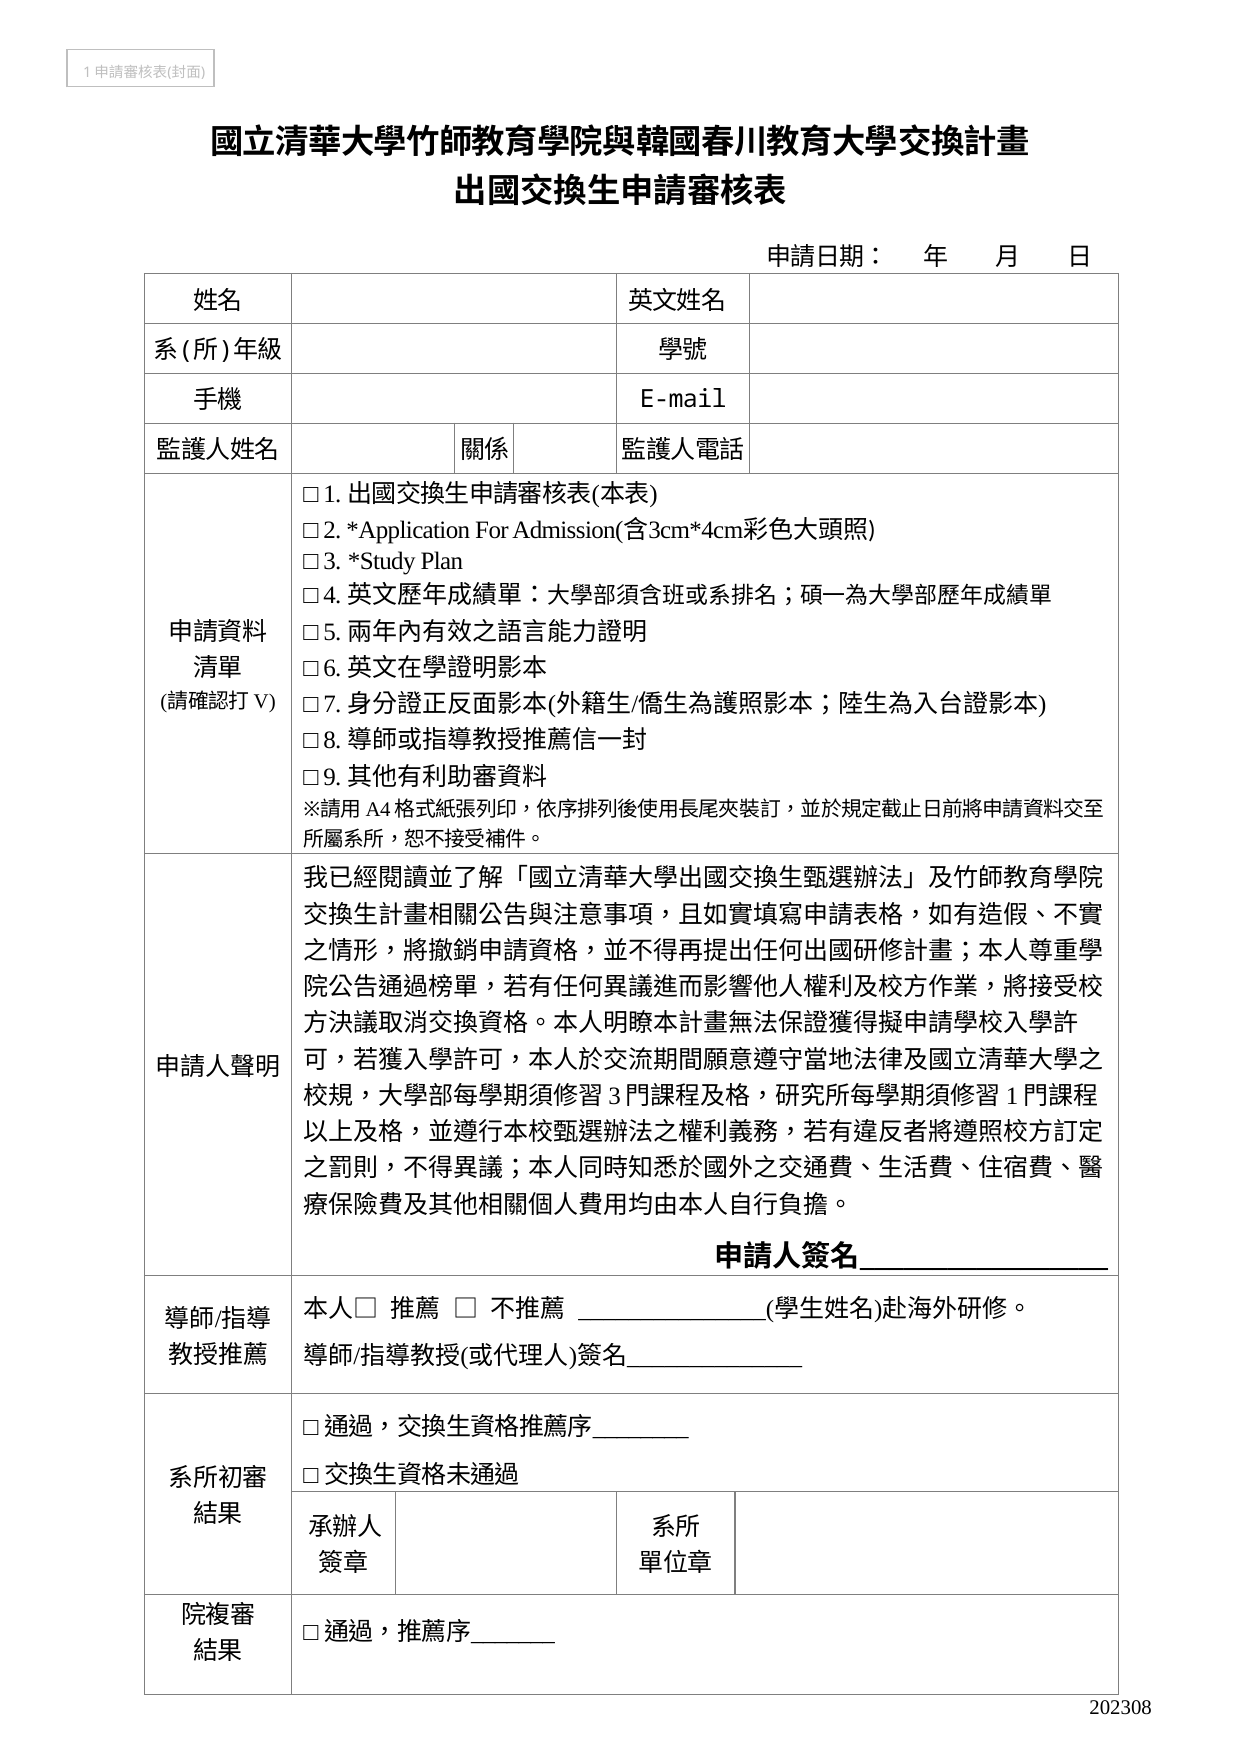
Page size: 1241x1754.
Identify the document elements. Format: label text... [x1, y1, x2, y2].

table_cell □ 1. 出國交換生申請審核表(本表) □ 2. *Application For Admission(含3cm*4cm彩色大頭照) □ 3. *Study Plan □ 4. 英文歷年成績單：大學部須含班或系排名；碩一為大學部歷年成績單 □ 5. 兩年內有效之語言能力證明 □ 6. 英文在學證明影本 □ 7. 身分證正反面影本(外籍生/僑生為護照影本；陸生為入台證影本) □ 8. 導師或指導教授推薦信一封 □ 9. 其他有利助審資料 ※請用A4格式紙張列印，依序排列後使用長尾夾裝訂，並於規定截止日前將申請資料交至所屬系所，恕不接受補件。 [292, 474, 1118, 853]
table_cell [750, 424, 1118, 472]
table_cell 監護人電話 [617, 424, 749, 472]
table_cell [750, 324, 1118, 373]
table_header 英文姓名 [617, 274, 749, 323]
table_cell 承辦人簽章 [292, 1492, 395, 1593]
table_cell 關係 [455, 424, 513, 472]
text 申請日期： 年 月 日 [89, 237, 1093, 273]
text 出國交換生申請審核表 [89, 163, 1152, 212]
table_cell [514, 424, 616, 472]
text [68, 50, 213, 86]
table_cell □ 通過，推薦序_______ [292, 1595, 1118, 1694]
table_header 姓名 [145, 274, 291, 323]
text 國立清華大學竹師教育學院與韓國春川教育大學交換計畫 [89, 115, 1152, 163]
table_cell [292, 374, 616, 422]
table_cell 導師/指導教授推薦 [145, 1276, 291, 1392]
table_cell 院複審 結果 [145, 1595, 291, 1694]
text 1申請審核表(封面) [83, 58, 213, 78]
table_cell 系(所)年級 [145, 324, 291, 373]
table_cell 本人□ 推薦 □ 不推薦 _______________(學生姓名)赴海外研修。 導師/指導教授(或代理人)簽名______________ [292, 1276, 1118, 1392]
table_cell 我已經閱讀並了解「國立清華大學出國交換生甄選辦法」及竹師教育學院交換生計畫相關公告與注意事項，且如實填寫申請表格，如有造假、不實之情形，將撤銷申請資格，並不得再提出任何出國研修計畫；本人尊重學院公告通過榜單，若有任何異議進而影響他人權利及校方作業，將接受校方決議取消交換資格。本人明瞭本計畫無法保證獲得擬申請學校入學許可，若獲入學許可，本人於交流期間願意遵守當地法律及國立清華大學之校規，大學部每學期須修習3門課程及格，研究所每學期須修習1門課程以上及格，並遵行本校甄選辦法之權利義務，若有違反者將遵照校方訂定之罰則，不得異議；本人同時知悉於國外之交通費、生活費、住宿費、醫療保險費及其他相關個人費用均由本人自行負擔。 申請人簽名_________________ [292, 854, 1118, 1275]
table_cell 手機 [145, 374, 291, 422]
table_header [750, 274, 1118, 323]
table_cell 系所初審 結果 [145, 1394, 291, 1593]
table_cell [750, 374, 1118, 422]
table_cell □ 通過，交換生資格推薦序________ □ 交換生資格未通過 [292, 1394, 1118, 1491]
table_cell [736, 1492, 1118, 1593]
table_cell 學號 [617, 324, 749, 373]
table_cell [396, 1492, 616, 1593]
table_cell 系所 單位章 [617, 1492, 734, 1593]
table_cell [292, 324, 616, 373]
table_header [292, 274, 616, 323]
table_cell 申請資料 清單 (請確認打V) [145, 474, 291, 853]
table_cell [292, 424, 454, 472]
table_cell 申請人聲明 [145, 854, 291, 1275]
table_cell 監護人姓名 [145, 424, 291, 472]
table_cell E-mail [617, 374, 749, 422]
